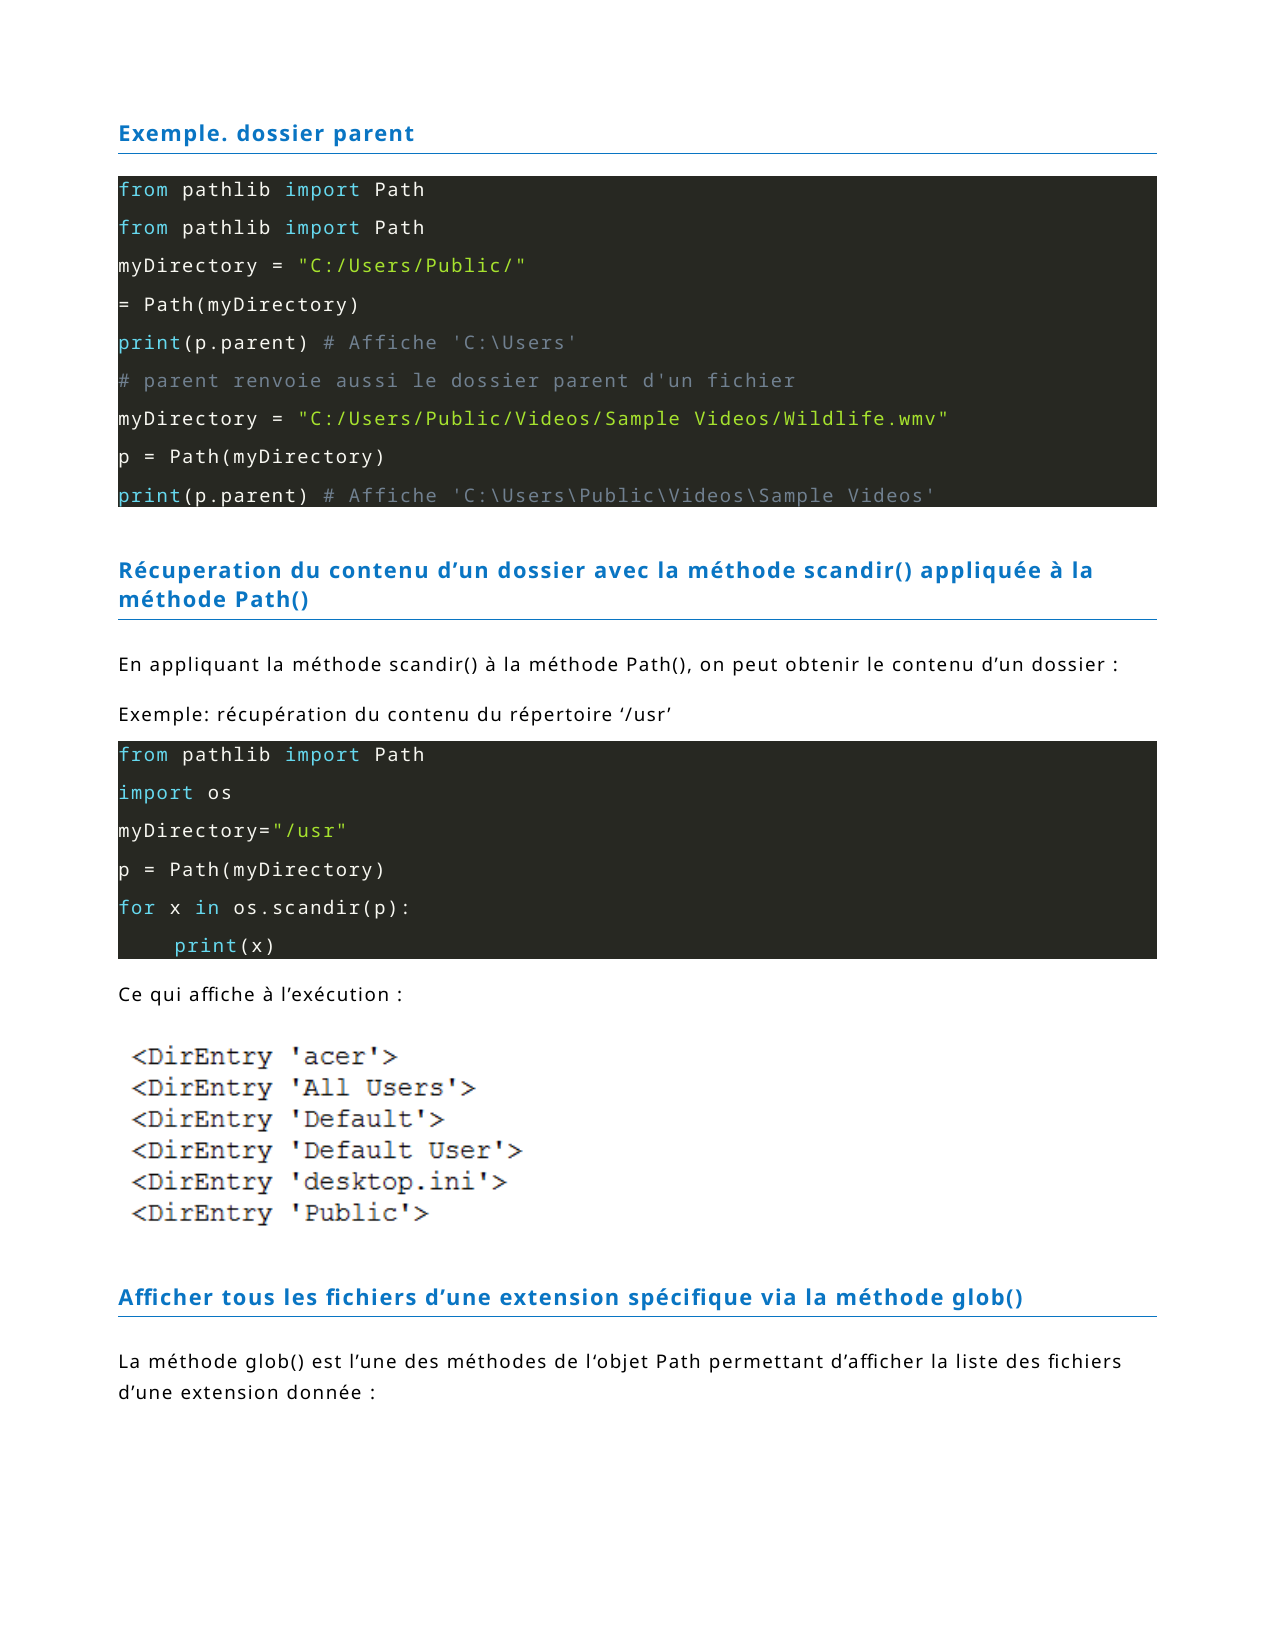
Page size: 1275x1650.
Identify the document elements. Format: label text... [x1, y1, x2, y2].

subtitle Récuperation du contenu d’un dossier avec la méthode scandir() appliquée à la méthode Path() [118, 554, 1157, 619]
subtitle Afficher tous les fichiers d’une extension spécifique via la méthode glob() [118, 1281, 1157, 1316]
text En appliquant la méthode scandir() à la méthode Path(), on peut obtenir le contenu d’un dossier : [118, 652, 1157, 677]
text p = Path(myDirectory) [118, 444, 1157, 469]
text Exemple: récupération du contenu du répertoire ‘/usr’ [118, 701, 1157, 727]
text La méthode glob() est l’une des méthodes de l‘objet Path permettant d’afficher la liste des fichiers d’une extension donnée : [118, 1349, 1157, 1405]
text # parent renvoie aussi le dossier parent d'un fichier [118, 367, 1157, 393]
text from pathlib import Path [118, 214, 1157, 240]
subtitle Exemple. dossier parent [118, 118, 1157, 153]
text = Path(myDirectory) [118, 291, 1157, 316]
text print(x) [118, 932, 1157, 959]
text Ce qui affiche à l’exécution : [118, 981, 1157, 1007]
text print(p.parent) # Affiche 'C:\Users\Public\Videos\Sample Videos' [118, 482, 1157, 507]
text p = Path(myDirectory) [118, 856, 1157, 881]
text from pathlib import Path [118, 176, 1157, 202]
text print(p.parent) # Affiche 'C:\Users' [118, 329, 1157, 354]
text myDirectory = "C:/Users/Public/Videos/Sample Videos/Wildlife.wmv" [118, 406, 1157, 431]
text myDirectory="/usr" [118, 818, 1157, 843]
text myDirectory = "C:/Users/Public/" [118, 253, 1157, 278]
text for x in os.scandir(p): [118, 894, 1157, 919]
picture [118, 1030, 537, 1232]
text import os [118, 779, 1157, 805]
text from pathlib import Path [118, 741, 1157, 767]
